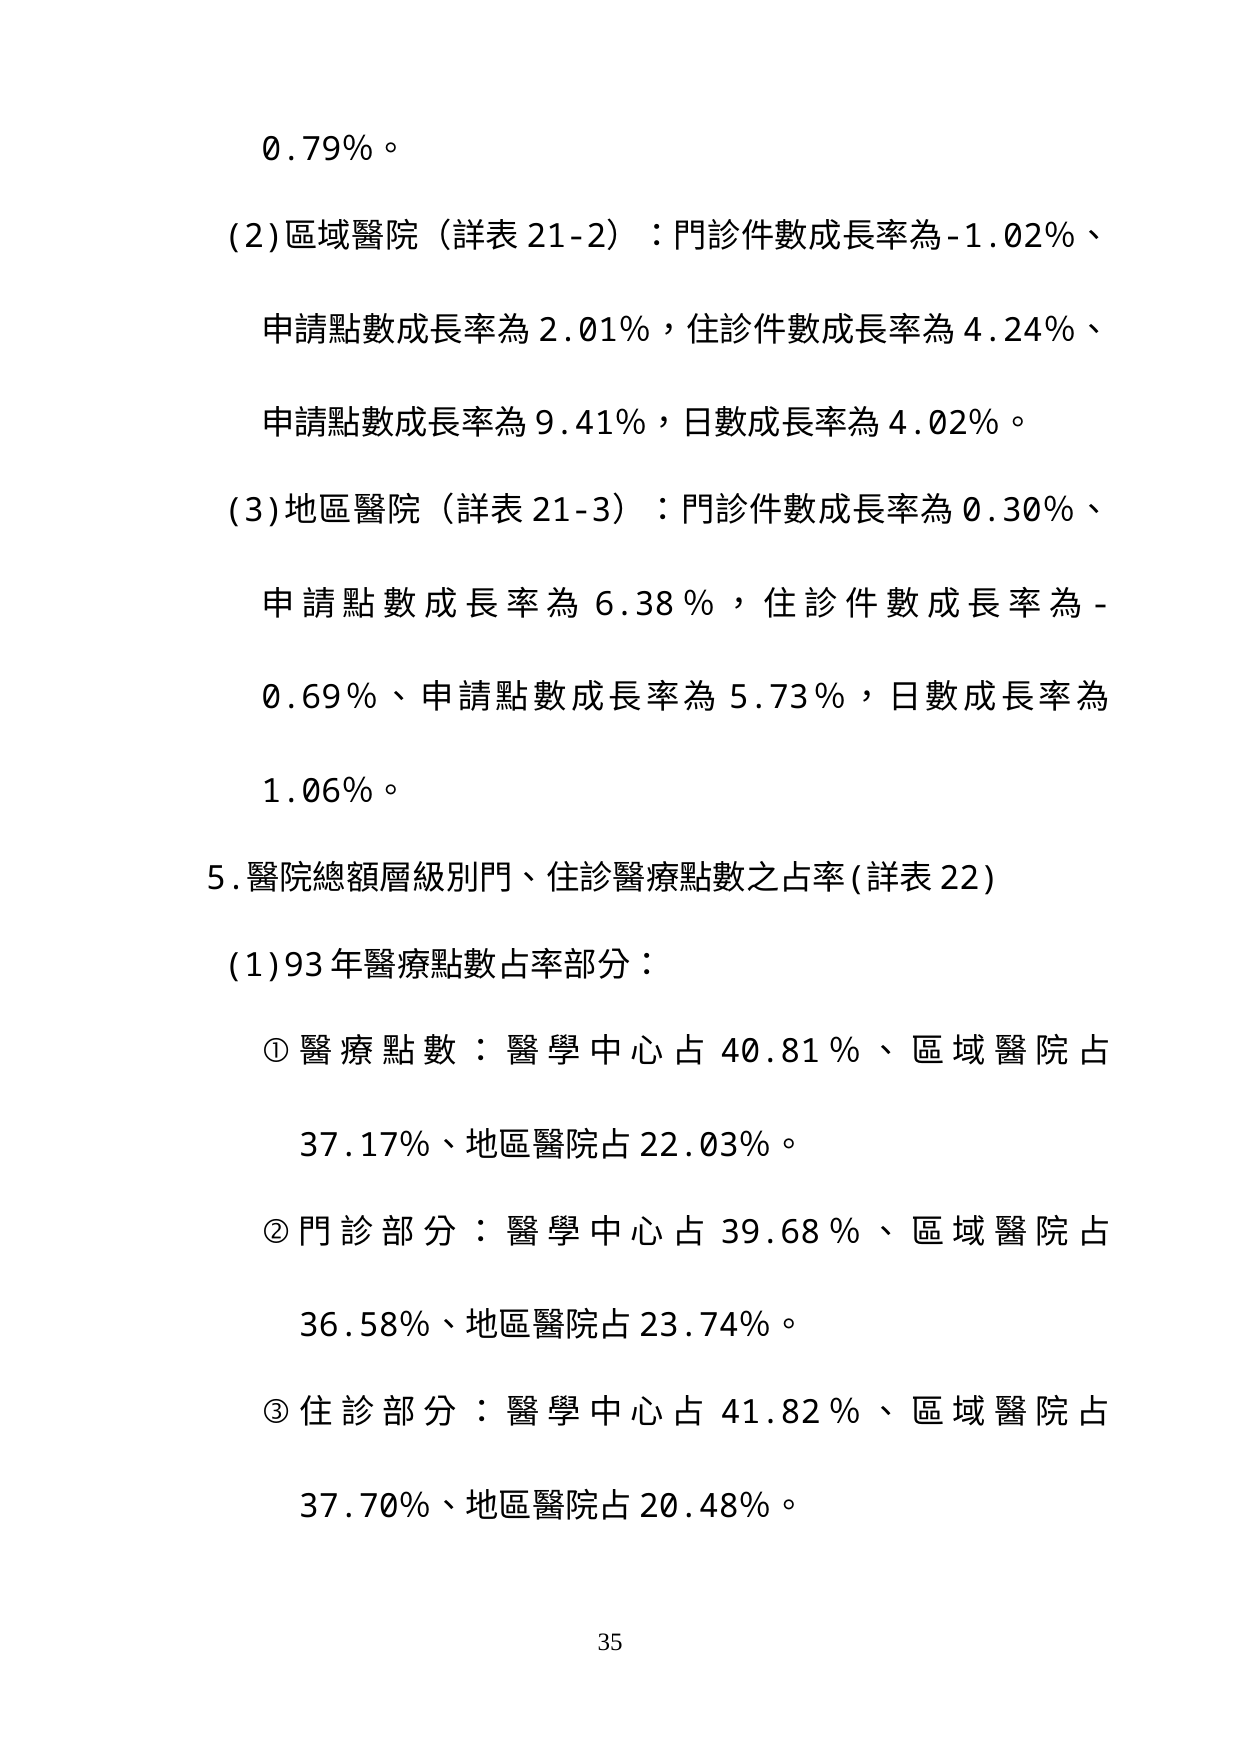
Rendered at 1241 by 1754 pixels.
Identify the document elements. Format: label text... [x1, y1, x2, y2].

text 門診部分：醫學中心占39.68％、區域醫院占36.58％、地區醫院占23.74％。 [261, 1187, 1110, 1343]
text 5.醫院總額層級別門、住診醫療點數之占率(詳表22) [206, 833, 1110, 896]
text (3)地區醫院（詳表21-3）：門診件數成長率為0.30％、申請點數成長率為6.38％，住診件數成長率為-0.69％、申請點數成長率為5.73％，日數成長率為1.06％。 [224, 465, 1110, 809]
text 0.79％。 [224, 104, 1110, 167]
text 醫療點數：醫學中心占40.81％、區域醫院占37.17％、地區醫院占22.03％。 [261, 1007, 1110, 1163]
text 住診部分：醫學中心占41.82％、區域醫院占37.70％、地區醫院占20.48％。 [261, 1367, 1110, 1524]
text (1)93年醫療點數占率部分： [224, 920, 1110, 982]
text (2)區域醫院（詳表21-2）：門診件數成長率為-1.02％、申請點數成長率為2.01％，住診件數成長率為4.24％、申請點數成長率為9.41％，日數成長率為4.02％。 [224, 191, 1110, 441]
